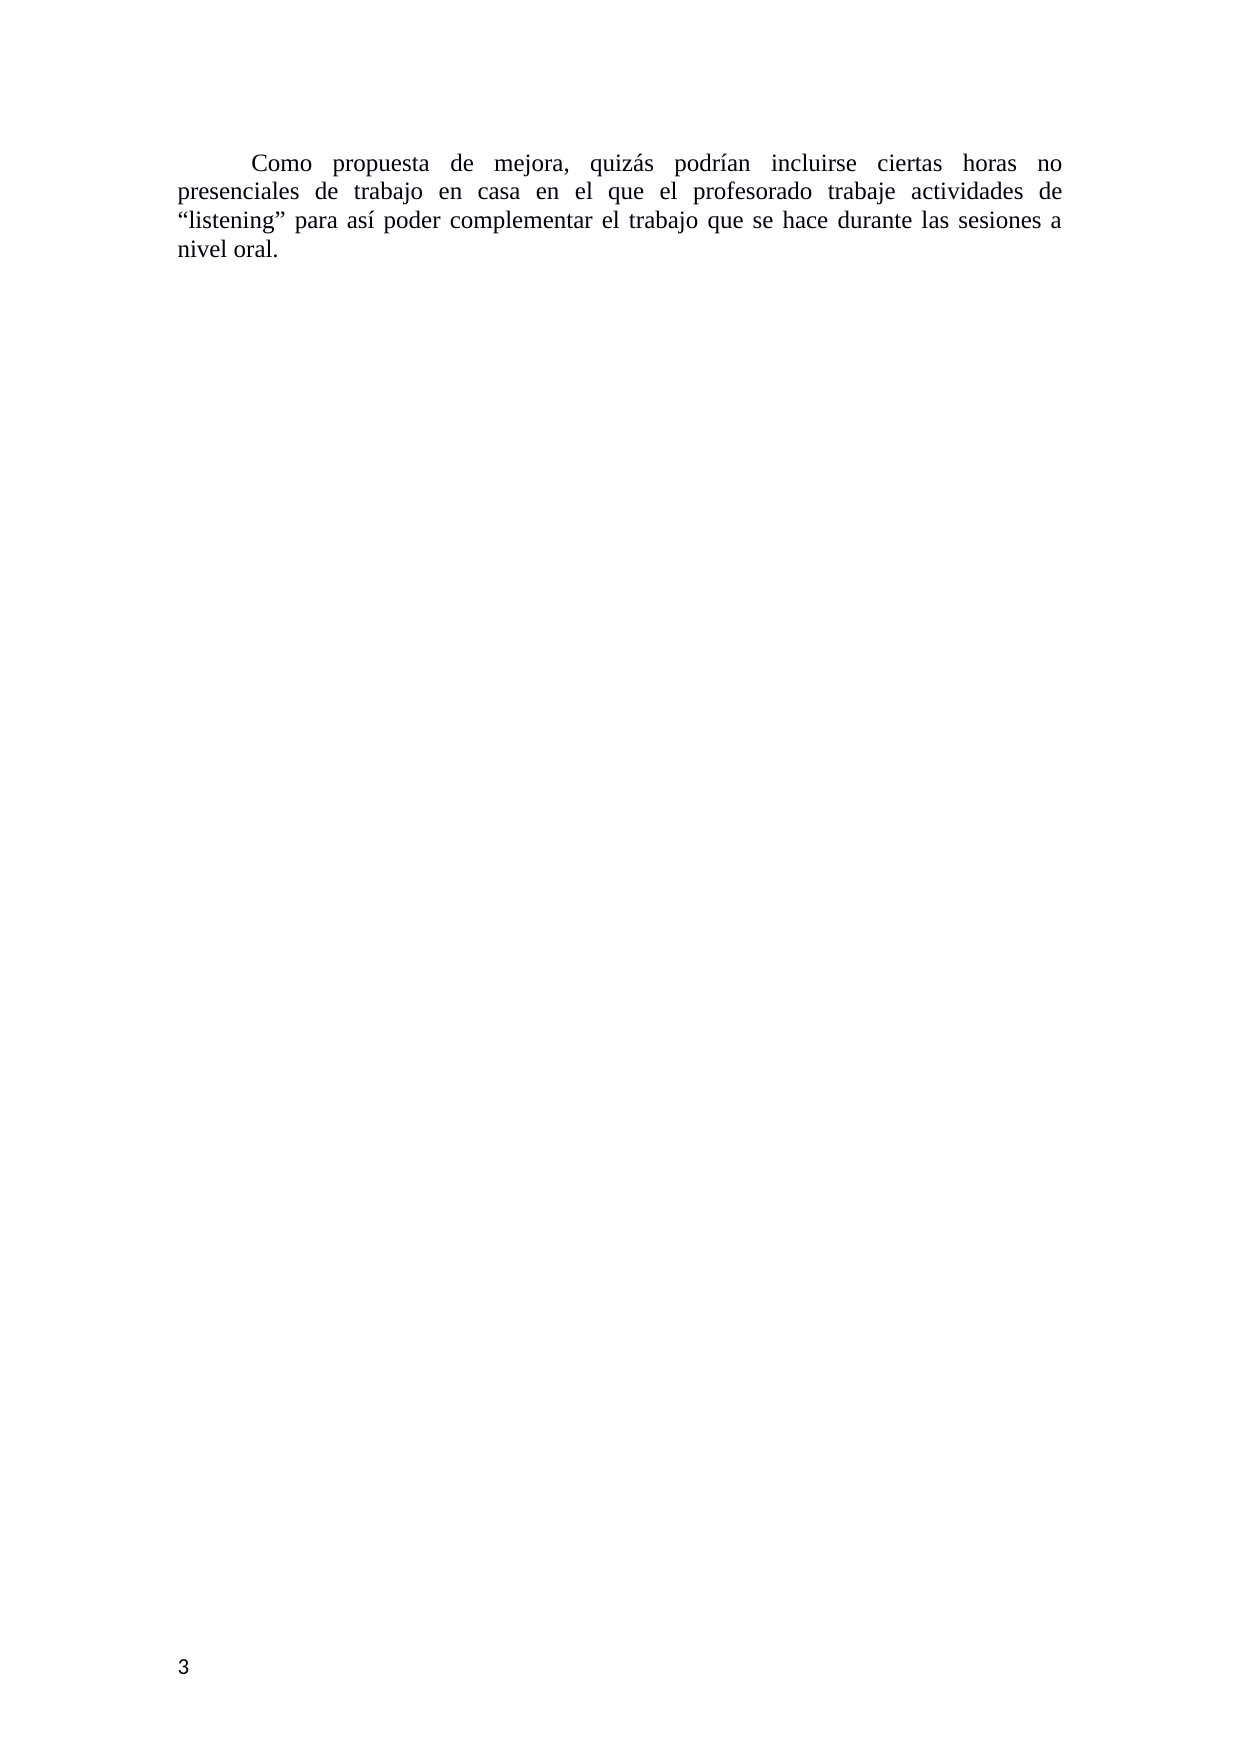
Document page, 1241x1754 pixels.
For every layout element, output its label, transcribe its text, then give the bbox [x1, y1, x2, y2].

text Como propuesta de mejora, quizás podrían incluirse ciertas horas no presenciales de trabajo en casa en el que el profesorado trabaje actividades de “listening” para así poder complementar el trabajo que se hace durante las sesiones a nivel oral. [177, 148, 1063, 263]
